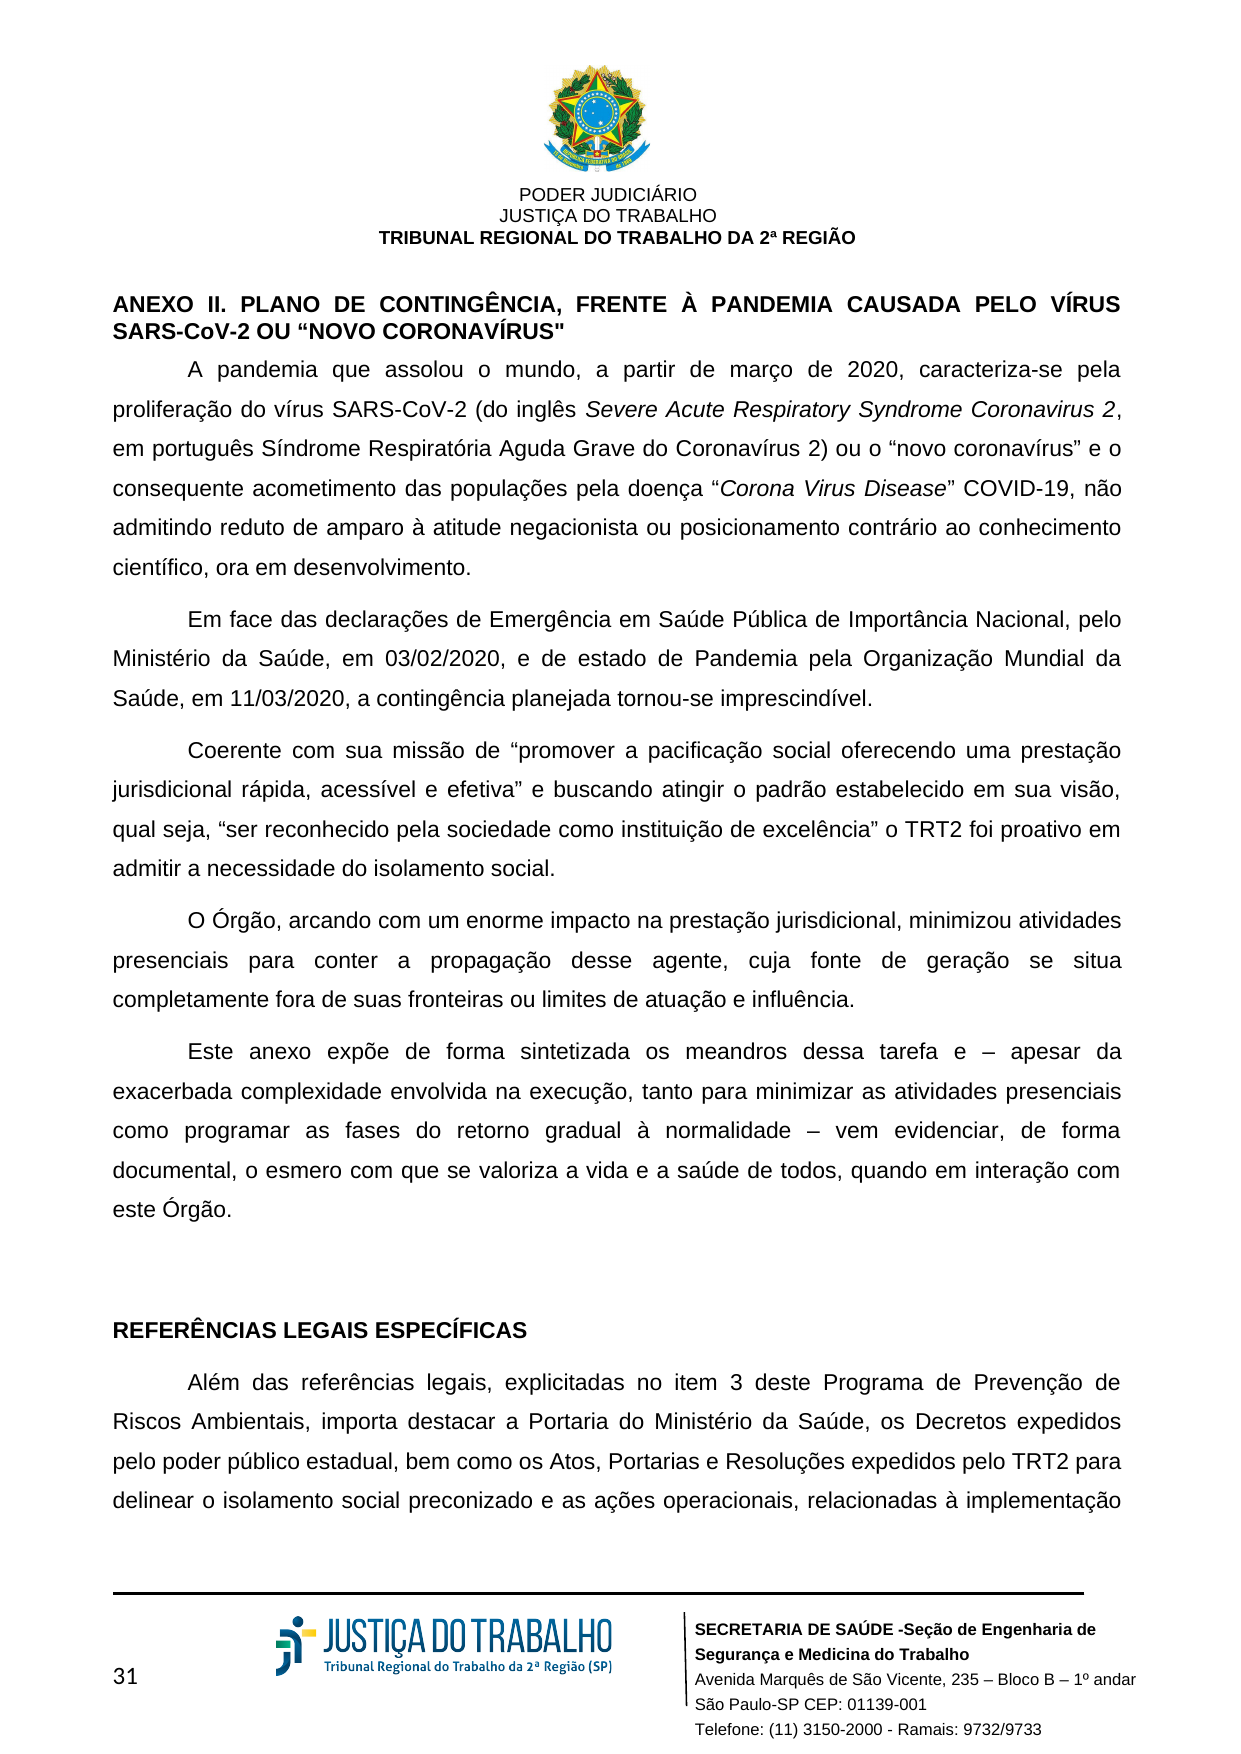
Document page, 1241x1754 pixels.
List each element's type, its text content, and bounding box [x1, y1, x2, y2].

picture [543, 65, 650, 172]
picture [276, 1616, 612, 1676]
text Em face das declarações de Emergência em Saúde Pública de Importância Nacional, pelo Ministério da Saúde, em 03/02/2020, e de estado de Pandemia pela Organização Mundial da Saúde, em 11/03/2020, a contingência planejada tornou-se imprescindível. [112, 606, 1122, 711]
text A pandemia que assolou o mundo, a partir de março de 2020, caracteriza-se pela proliferação do vírus SARS-CoV-2 (do inglês Severe Acute Respiratory Syndrome Coronavirus 2, em português Síndrome Respiratória Aguda Grave do Coronavírus 2) ou o “novo coronavírus” e o consequente acometimento das populações pela doença “Corona Virus Disease” COVID-19, não admitindo reduto de amparo à atitude negacionista ou posicionamento contrário ao conhecimento científico, ora em desenvolvimento. [112, 356, 1122, 580]
text REFERÊNCIAS LEGAIS ESPECÍFICAS [112, 1317, 1122, 1343]
text Coerente com sua missão de “promover a pacificação social oferecendo uma prestação jurisdicional rápida, acessível e efetiva” e buscando atingir o padrão estabelecido em sua visão, qual seja, “ser reconhecido pela sociedade como instituição de excelência” o TRT2 foi proativo em admitir a necessidade do isolamento social. [112, 737, 1122, 882]
text Este anexo expõe de forma sintetizada os meandros dessa tarefa e – apesar da exacerbada complexidade envolvida na execução, tanto para minimizar as atividades presenciais como programar as fases do retorno gradual à normalidade – vem evidenciar, de forma documental, o esmero com que se valoriza a vida e a saúde de todos, quando em interação com este Órgão. [112, 1038, 1122, 1222]
text Além das referências legais, explicitadas no item 3 deste Programa de Prevenção de Riscos Ambientais, importa destacar a Portaria do Ministério da Saúde, os Decretos expedidos pelo poder público estadual, bem como os Atos, Portarias e Resoluções expedidos pelo TRT2 para delinear o isolamento social preconizado e as ações operacionais, relacionadas à implementação [112, 1369, 1122, 1513]
subtitle ANEXO II. PLANO DE CONTINGÊNCIA, FRENTE À PANDEMIA CAUSADA PELO VÍRUS SARS-CoV-2 OU “NOVO CORONAVÍRUS" [112, 291, 1122, 344]
text O Órgão, arcando com um enorme impacto na prestação jurisdicional, minimizou atividades presenciais para conter a propagação desse agente, cuja fonte de geração se situa completamente fora de suas fronteiras ou limites de atuação e influência. [112, 907, 1122, 1012]
